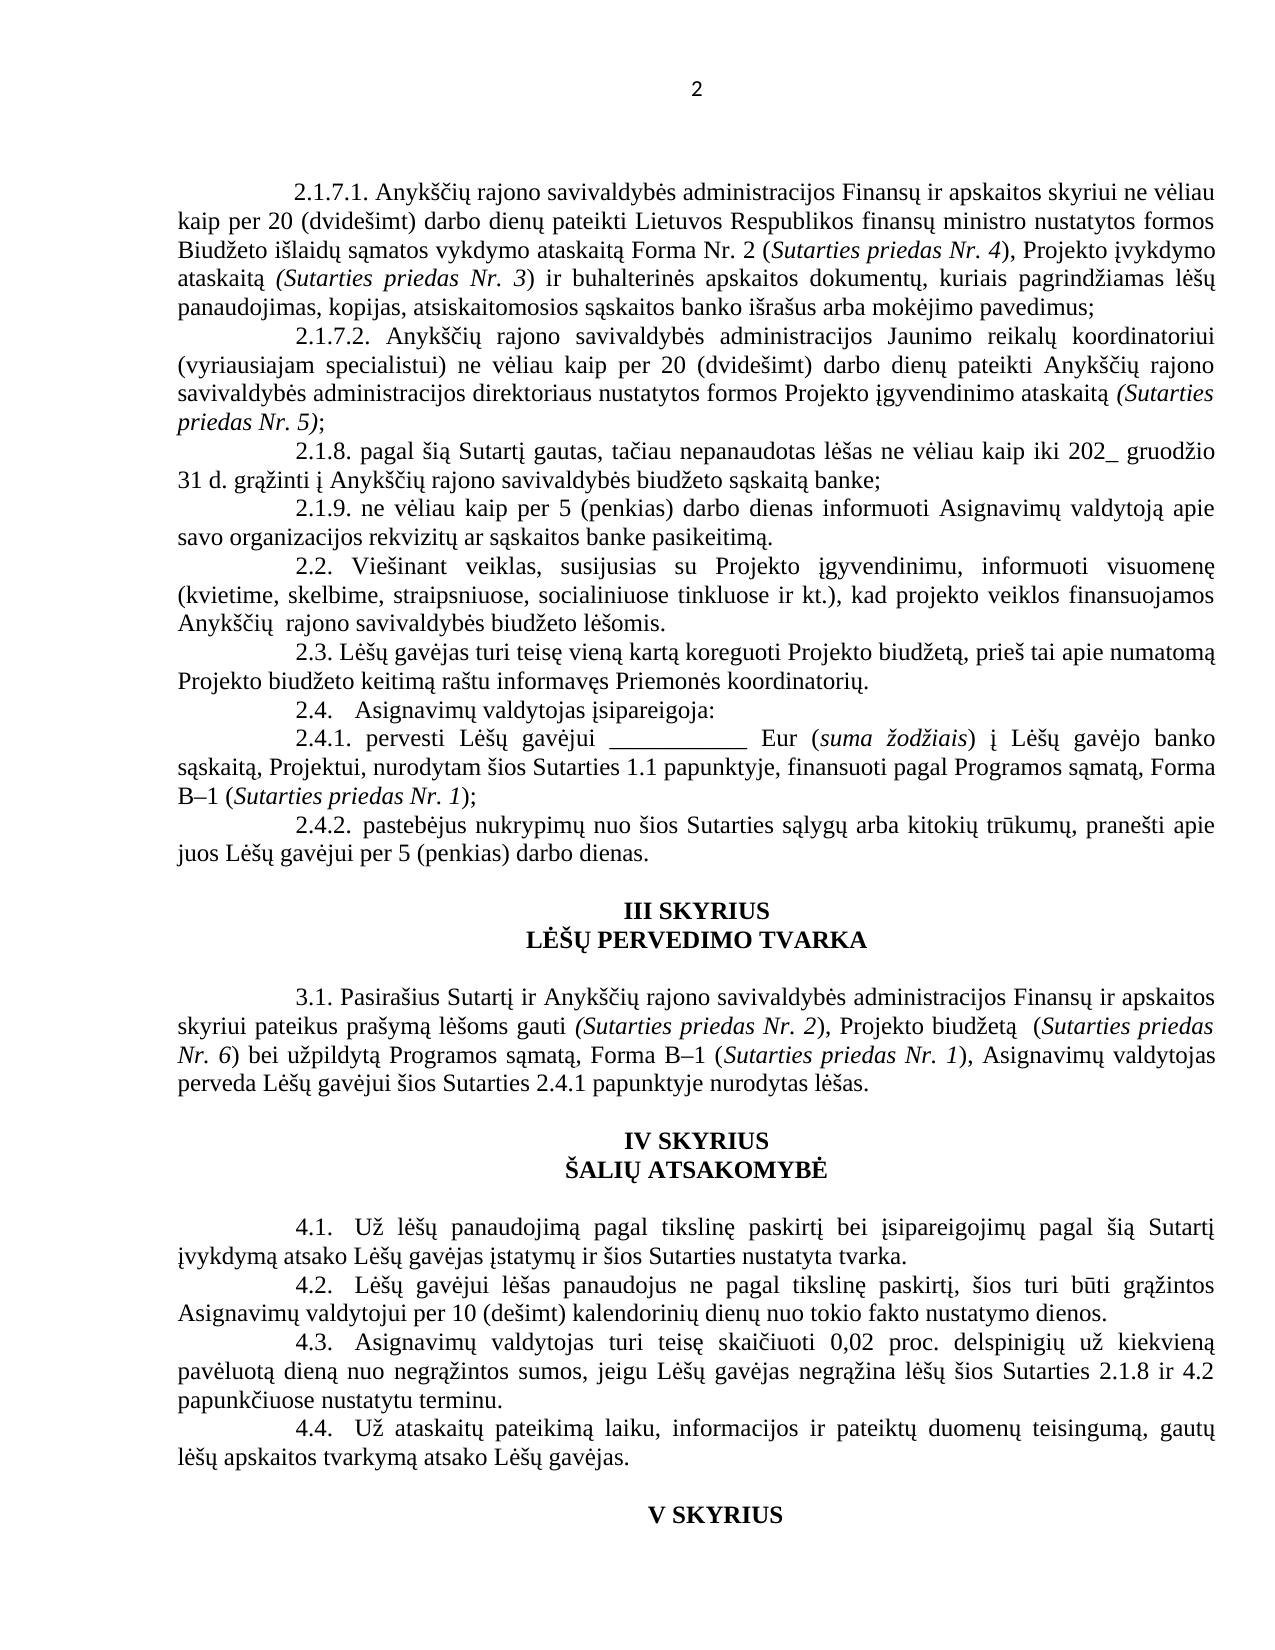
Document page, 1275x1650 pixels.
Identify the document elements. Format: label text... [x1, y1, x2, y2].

text 2.1.7.1. Anykščių rajono savivaldybės administracijos Finansų ir apskaitos skyriui ne vėliau kaip per 20 (dvidešimt) darbo dienų pateikti Lietuvos Respublikos finansų ministro nustatytos formos Biudžeto išlaidų sąmatos vykdymo ataskaitą Forma Nr. 2 (Sutarties priedas Nr. 4), Projekto įvykdymo ataskaitą (Sutarties priedas Nr. 3) ir buhalterinės apskaitos dokumentų, kuriais pagrindžiamas lėšų panaudojimas, kopijas, atsiskaitomosios sąskaitos banko išrašus arba mokėjimo pavedimus; [177, 177, 1216, 321]
text III SKYRIUS [177, 896, 1216, 925]
text 2.3. Lėšų gavėjas turi teisę vieną kartą koreguoti Projekto biudžetą, prieš tai apie numatomą Projekto biudžeto keitimą raštu informavęs Priemonės koordinatorių. [177, 637, 1216, 695]
text 4.4. Už ataskaitų pateikimą laiku, informacijos ir pateiktų duomenų teisingumą, gautų lėšų apskaitos tvarkymą atsako Lėšų gavėjas. [177, 1413, 1216, 1471]
text 2.1.7.2. Anykščių rajono savivaldybės administracijos Jaunimo reikalų koordinatoriui (vyriausiajam specialistui) ne vėliau kaip per 20 (dvidešimt) darbo dienų pateikti Anykščių rajono savivaldybės administracijos direktoriaus nustatytos formos Projekto įgyvendinimo ataskaitą (Sutarties priedas Nr. 5); [177, 321, 1216, 436]
text 4.2. Lėšų gavėjui lėšas panaudojus ne pagal tikslinę paskirtį, šios turi būti grąžintos Asignavimų valdytojui per 10 (dešimt) kalendorinių dienų nuo tokio fakto nustatymo dienos. [177, 1270, 1216, 1327]
text 4.1. Už lėšų panaudojimą pagal tikslinę paskirtį bei įsipareigojimų pagal šią Sutartį įvykdymą atsako Lėšų gavėjas įstatymų ir šios Sutarties nustatyta tvarka. [177, 1212, 1216, 1270]
text 2.4.2. pastebėjus nukrypimų nuo šios Sutarties sąlygų arba kitokių trūkumų, pranešti apie juos Lėšų gavėjui per 5 (penkias) darbo dienas. [177, 810, 1216, 867]
text 2.4. Asignavimų valdytojas įsipareigoja: [290, 695, 1216, 723]
text 2.4.1. pervesti Lėšų gavėjui ___________ Eur (suma žodžiais) į Lėšų gavėjo banko sąskaitą, Projektui, nurodytam šios Sutarties 1.1 papunktyje, finansuoti pagal Programos sąmatą, Forma B–1 (Sutarties priedas Nr. 1); [177, 723, 1216, 810]
text 2.1.8. pagal šią Sutartį gautas, tačiau nepanaudotas lėšas ne vėliau kaip iki 202_ gruodžio 31 d. grąžinti į Anykščių rajono savivaldybės biudžeto sąskaitą banke; [177, 436, 1216, 493]
text 2.1.9. ne vėliau kaip per 5 (penkias) darbo dienas informuoti Asignavimų valdytoją apie savo organizacijos rekvizitų ar sąskaitos banke pasikeitimą. [177, 493, 1216, 551]
text V SKYRIUS [177, 1500, 1216, 1528]
text 2.2. Viešinant veiklas, susijusias su Projekto įgyvendinimu, informuoti visuomenę (kvietime, skelbime, straipsniuose, socialiniuose tinkluose ir kt.), kad projekto veiklos finansuojamos Anykščių rajono savivaldybės biudžeto lėšomis. [177, 551, 1216, 637]
text 4.3. Asignavimų valdytojas turi teisę skaičiuoti 0,02 proc. delspinigių už kiekvieną pavėluotą dieną nuo negrąžintos sumos, jeigu Lėšų gavėjas negrąžina lėšų šios Sutarties 2.1.8 ir 4.2 papunkčiuose nustatytu terminu. [177, 1327, 1216, 1413]
text IV SKYRIUS [177, 1126, 1216, 1155]
text LĖŠŲ PERVEDIMO TVARKA [177, 925, 1216, 953]
text 3.1. Pasirašius Sutartį ir Anykščių rajono savivaldybės administracijos Finansų ir apskaitos skyriui pateikus prašymą lėšoms gauti (Sutarties priedas Nr. 2), Projekto biudžetą (Sutarties priedas Nr. 6) bei užpildytą Programos sąmatą, Forma B–1 (Sutarties priedas Nr. 1), Asignavimų valdytojas perveda Lėšų gavėjui šios Sutarties 2.4.1 papunktyje nurodytas lėšas. [177, 982, 1216, 1097]
text ŠALIŲ ATSAKOMYBĖ [177, 1155, 1216, 1183]
